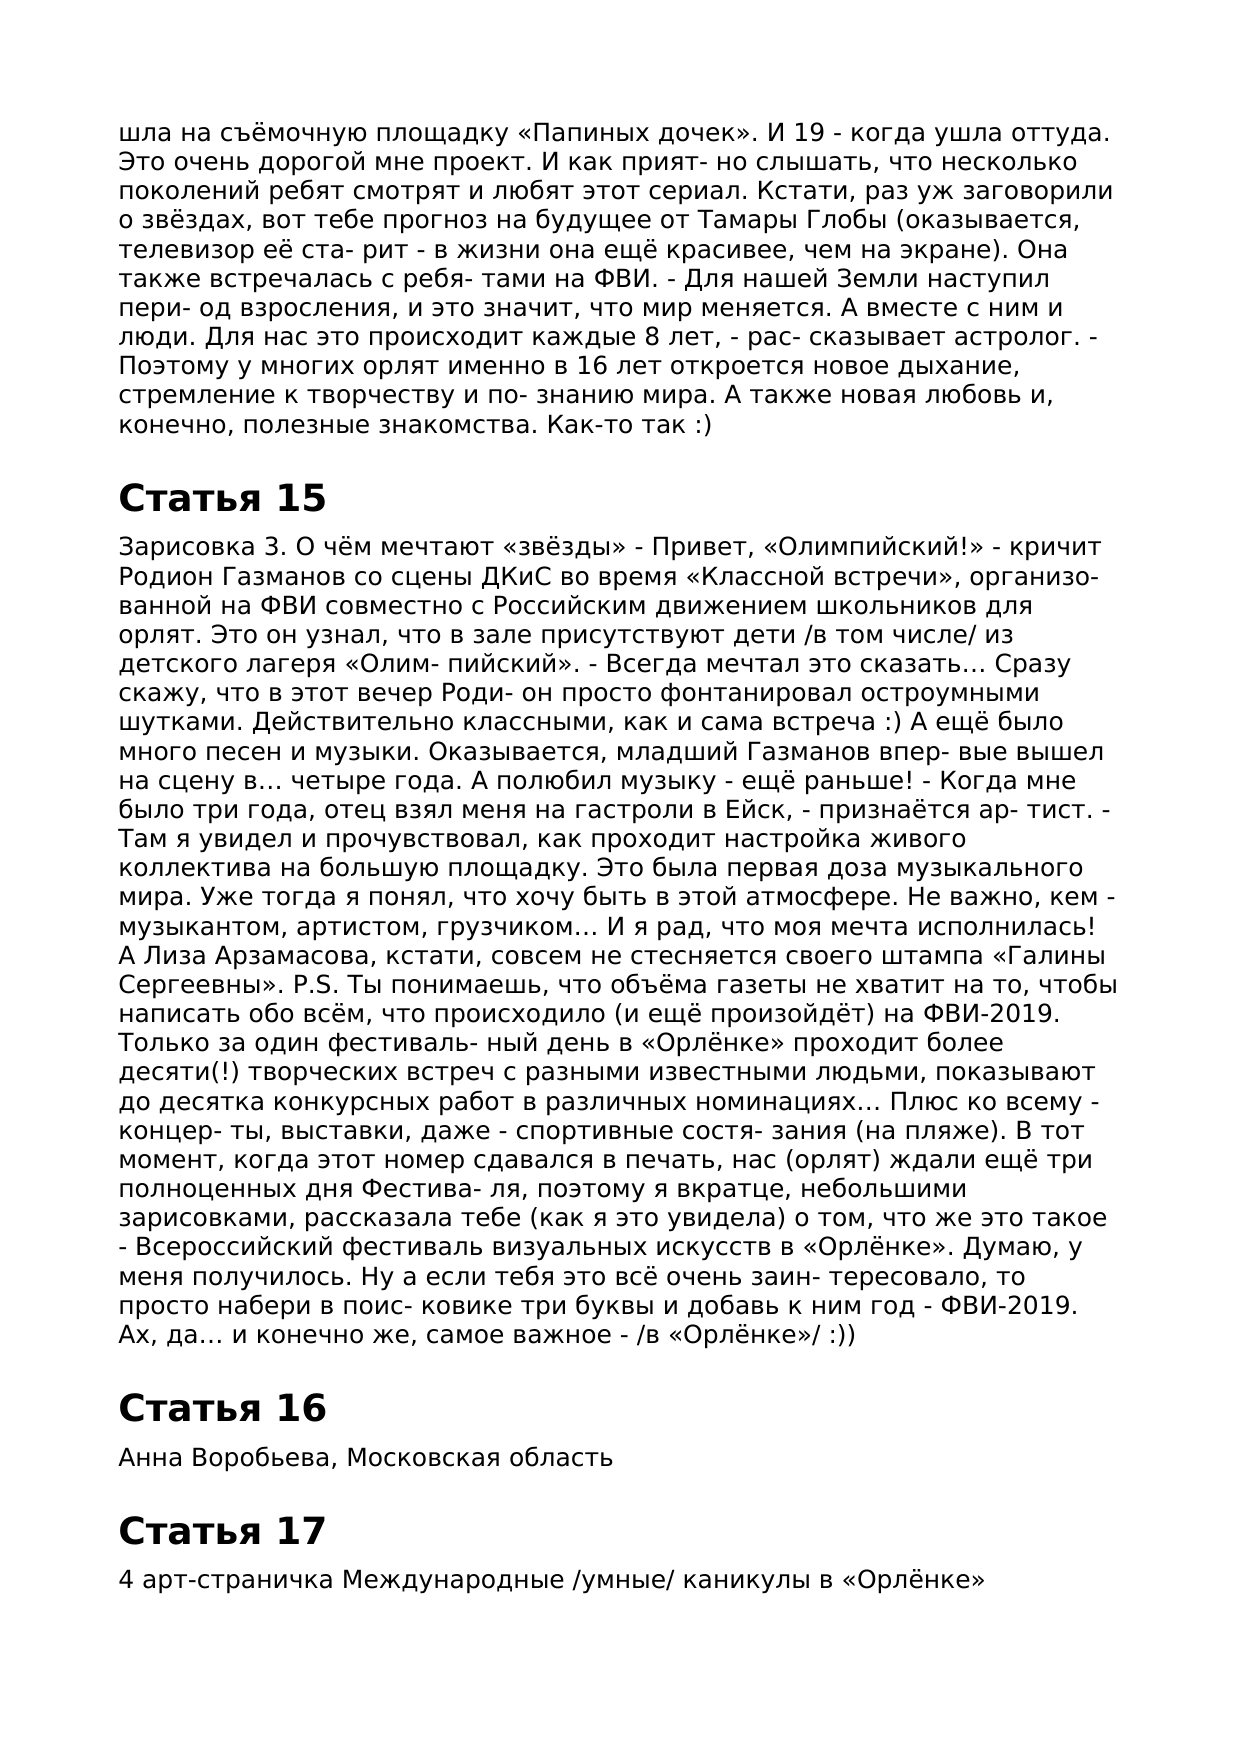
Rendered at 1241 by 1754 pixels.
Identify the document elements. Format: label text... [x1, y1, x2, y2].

subtitle Статья 17 [118, 1509, 1122, 1553]
text Зарисовка 3. О чём мечтают «звёзды» - Привет, «Олимпийский!» - кричит Родион Газманов со сцены ДКиС во время «Классной встречи», организо- ванной на ФВИ совместно с Российским движением школьников для орлят. Это он узнал, что в зале присутствуют дети /в том числе/ из детского лагеря «Олим- пийский». - Всегда мечтал это сказать… Сразу скажу, что в этот вечер Роди- он просто фонтанировал остроумными шутками. Действительно классными, как и сама встреча :) А ещё было много песен и музыки. Оказывается, младший Газманов впер- вые вышел на сцену в… четыре года. А полюбил музыку - ещё раньше! - Когда мне было три года, отец взял меня на гастроли в Ейск, - признаётся ар- тист. - Там я увидел и прочувствовал, как проходит настройка живого коллектива на большую площадку. Это была первая доза музыкального мира. Уже тогда я понял, что хочу быть в этой атмосфере. Не важно, кем - музыкантом, артистом, грузчиком… И я рад, что моя мечта исполнилась! А Лиза Арзамасова, кстати, совсем не стесняется своего штампа «Галины Сергеевны». P.S. Ты понимаешь, что объёма газеты не хватит на то, чтобы написать обо всём, что происходило (и ещё произойдёт) на ФВИ-2019. Только за один фестиваль- ный день в «Орлёнке» проходит более десяти(!) творческих встреч с разными известными людьми, показывают до десятка конкурсных работ в различных номинациях… Плюс ко всему - концер- ты, выставки, даже - спортивные состя- зания (на пляже). В тот момент, когда этот номер сдавался в печать, нас (орлят) ждали ещё три полноценных дня Фестива- ля, поэтому я вкратце, небольшими зарисовками, рассказала тебе (как я это увидела) о том, что же это такое - Всероссийский фестиваль визуальных искусств в «Орлёнке». Думаю, у меня получилось. Ну а если тебя это всё очень заин- тересовало, то просто набери в поис- ковике три буквы и добавь к ним год - ФВИ-2019. Ах, да… и конечно же, самое важное - /в «Орлёнке»/ :)) [118, 533, 1122, 1349]
subtitle Статья 16 [118, 1387, 1122, 1430]
text шла на съёмочную площадку «Папиных дочек». И 19 - когда ушла оттуда. Это очень дорогой мне проект. И как прият- но слышать, что несколько поколений ребят смотрят и любят этот сериал. Кстати, раз уж заговорили о звёздах, вот тебе прогноз на будущее от Тамары Глобы (оказывается, телевизор её ста- рит - в жизни она ещё красивее, чем на экране). Она также встречалась с ребя- тами на ФВИ. - Для нашей Земли наступил пери- од взросления, и это значит, что мир меняется. А вместе с ним и люди. Для нас это происходит каждые 8 лет, - рас- сказывает астролог. - Поэтому у многих орлят именно в 16 лет откроется новое дыхание, стремление к творчеству и по- знанию мира. А также новая любовь и, конечно, полезные знакомства. Как-то так :) [118, 118, 1122, 439]
text 4 арт-страничка Международные /умные/ каникулы в «Орлёнке» [118, 1566, 1122, 1595]
text Анна Воробьева, Московская область [118, 1443, 1122, 1472]
subtitle Статья 15 [118, 476, 1122, 520]
